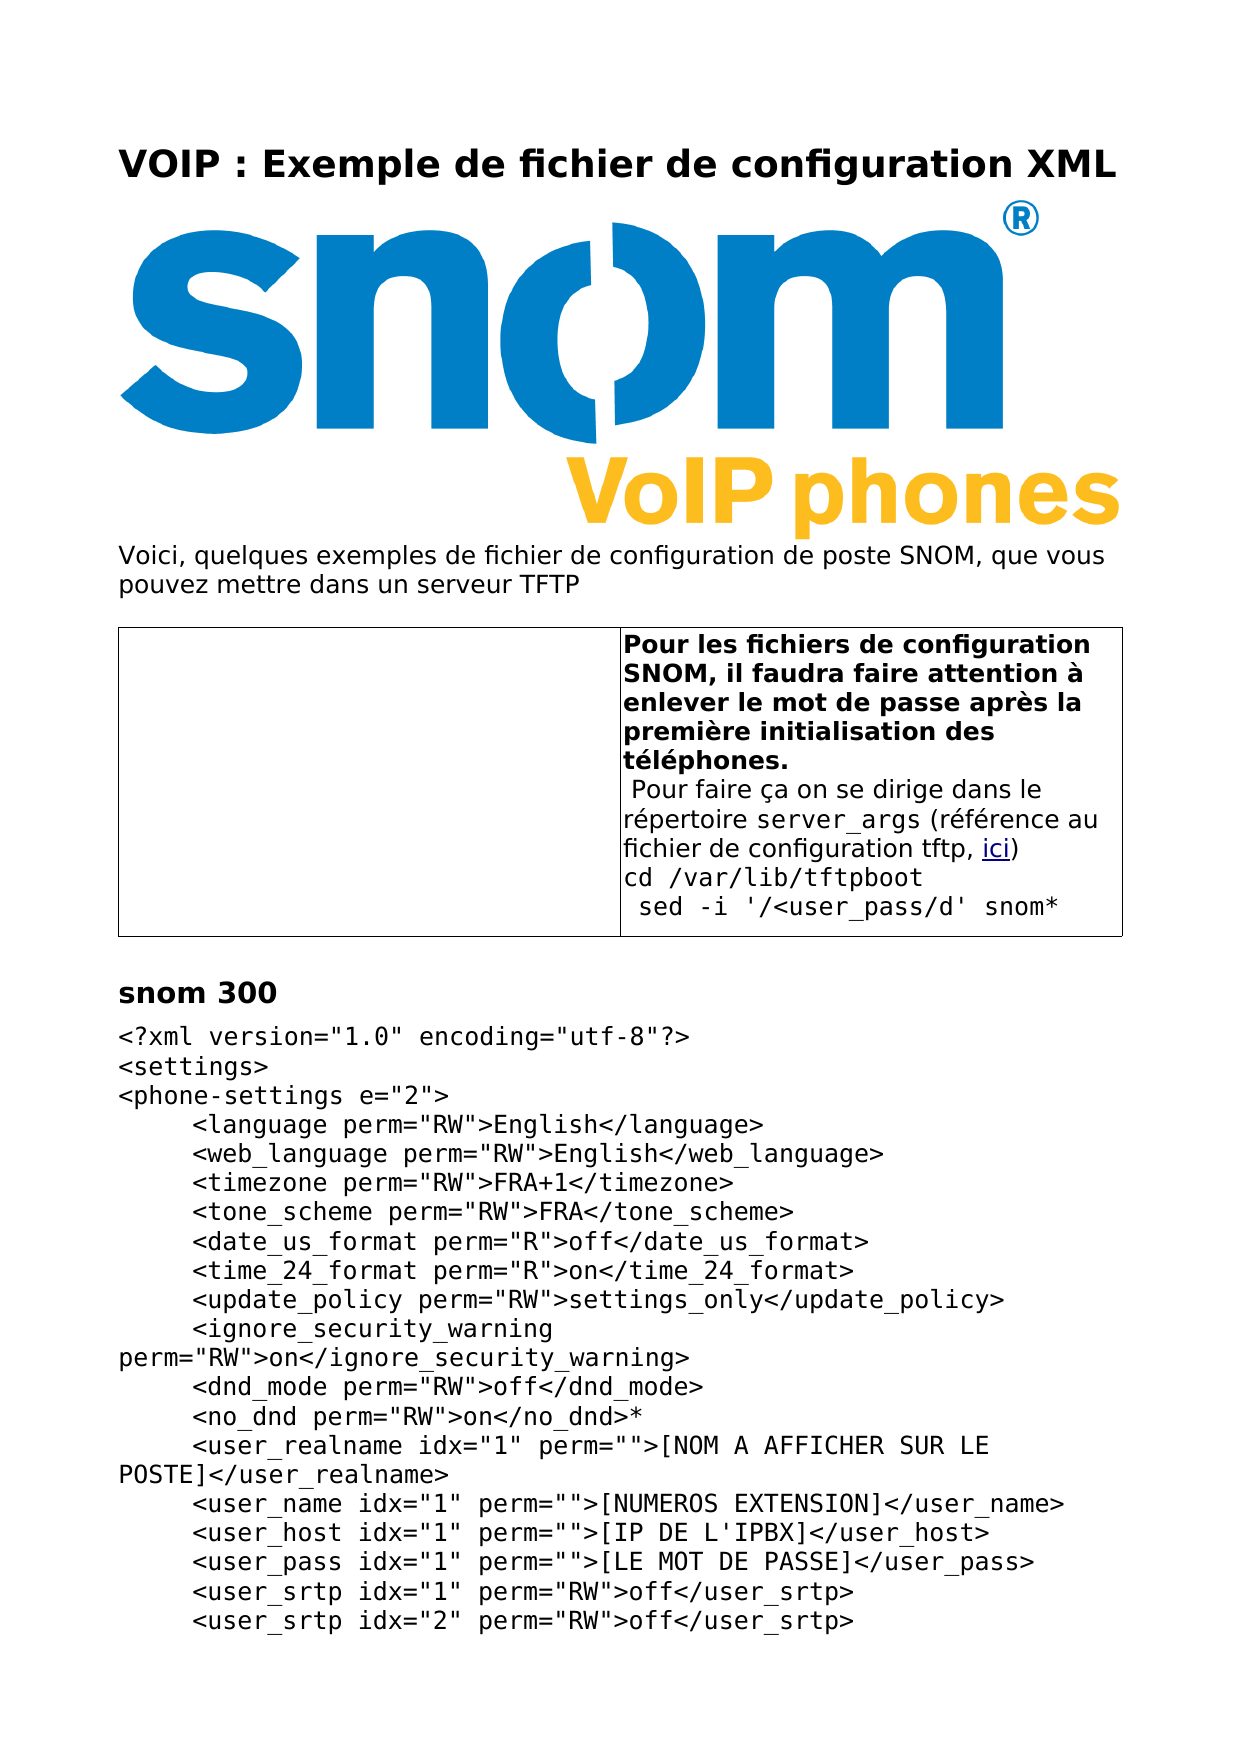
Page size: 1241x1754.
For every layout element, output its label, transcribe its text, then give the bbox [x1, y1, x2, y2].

table_header Pour les fichiers de configuration SNOM, il faudra faire attention à enlever le mot de passe après la première initialisation des téléphones. Pour faire ça on se dirige dans le répertoire server_args (référence au fichier de configuration tftp, ici) cd /var/lib/tftpboot sed -i '/<user_pass/d' snom* [621, 628, 1122, 936]
picture [118, 199, 1123, 542]
table_header [119, 628, 620, 936]
text Voici, quelques exemples de fichier de configuration de poste SNOM, que vous pouvez mettre dans un serveur TFTP [118, 542, 1122, 599]
subtitle VOIP : Exemple de fichier de configuration XML [118, 143, 1122, 187]
text <?xml version="1.0" encoding="utf-8"?> <settings> <phone-settings e="2"> <language perm="RW">English</language> <web_language perm="RW">English</web_language> <timezone perm="RW">FRA+1</timezone> <tone_scheme perm="RW">FRA</tone_scheme> <date_us_format perm="R">off</date_us_format> <time_24_format perm="R">on</time_24_format> <update_policy perm="RW">settings_only</update_policy> <ignore_security_warning perm="RW">on</ignore_security_warning> <dnd_mode perm="RW">off</dnd_mode> <no_dnd perm="RW">on</no_dnd>* <user_realname idx="1" perm="">[NOM A AFFICHER SUR LE POSTE]</user_realname> <user_name idx="1" perm="">[NUMEROS EXTENSION]</user_name> <user_host idx="1" perm="">[IP DE L'IPBX]</user_host> <user_pass idx="1" perm="">[LE MOT DE PASSE]</user_pass> <user_srtp idx="1" perm="RW">off</user_srtp> <user_srtp idx="2" perm="RW">off</user_srtp> [118, 1023, 1122, 1635]
subtitle snom 300 [118, 976, 1122, 1010]
